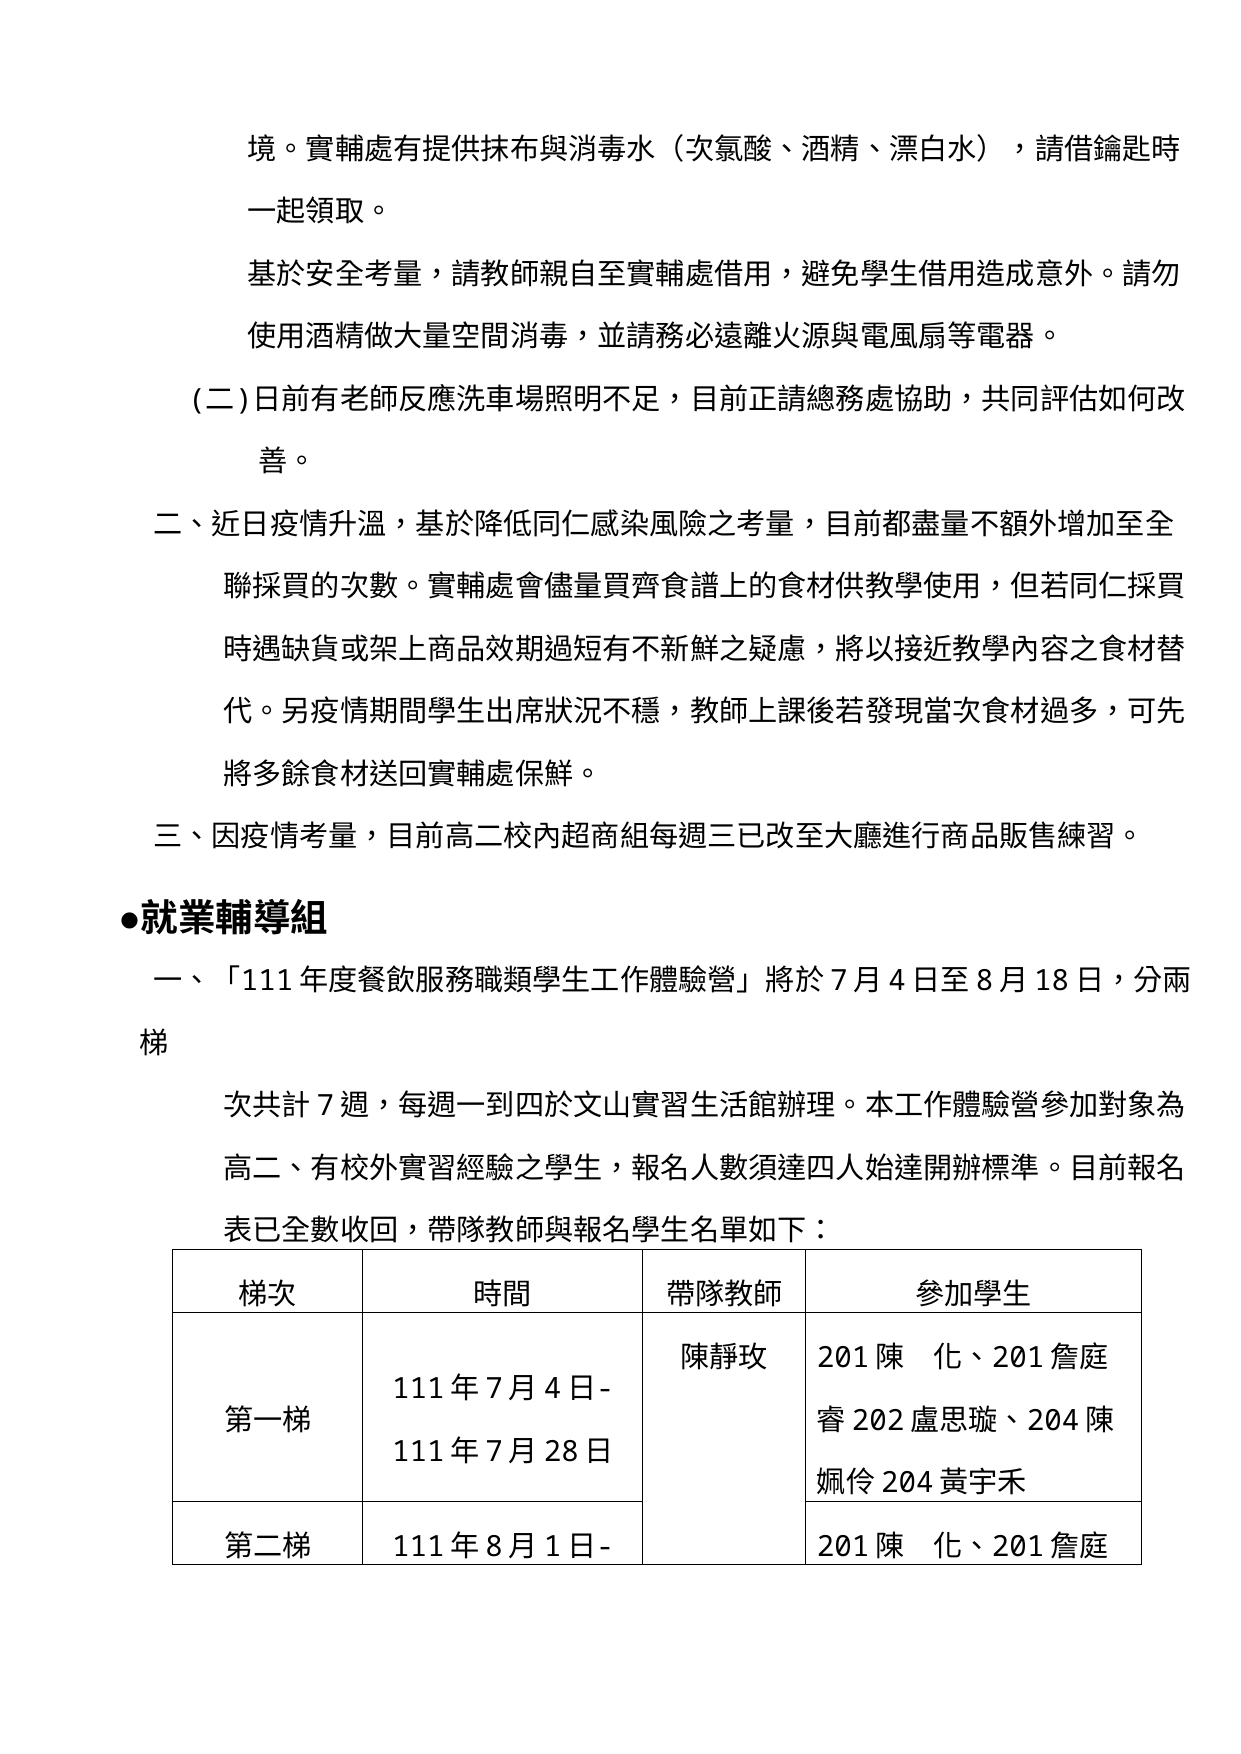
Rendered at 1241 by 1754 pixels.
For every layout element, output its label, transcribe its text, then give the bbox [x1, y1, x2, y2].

text 高二、有校外實習經驗之學生，報名人數須達四人始達開辦標準。目前報名 [118, 1124, 1196, 1186]
text 境。實輔處有提供抹布與消毒水（次氯酸、酒精、漂白水），請借鑰匙時 [177, 105, 1196, 167]
table_cell 111年8月1日- [363, 1502, 642, 1564]
table_cell 陳靜玫 [643, 1313, 805, 1564]
table_cell 第二梯 [173, 1502, 362, 1564]
table_header 梯次 [173, 1250, 362, 1312]
table_header 時間 [363, 1250, 642, 1312]
text 善。 [118, 417, 1196, 480]
text 基於安全考量，請教師親自至實輔處借用，避免學生借用造成意外。請勿 [177, 230, 1196, 292]
table_cell 201陳 化、201詹庭睿202盧思璇、204陳姵伶204黃宇禾 [806, 1313, 1141, 1501]
table_cell 第一梯 [173, 1313, 362, 1501]
text 聯採買的次數。實輔處會儘量買齊食譜上的食材供教學使用，但若同仁採買 [118, 542, 1196, 605]
text 一、「111年度餐飲服務職類學生工作體驗營」將於7月4日至8月18日，分兩梯 [118, 936, 1196, 1061]
text 一起領取。 [177, 167, 1196, 230]
text 時遇缺貨或架上商品效期過短有不新鮮之疑慮，將以接近教學內容之食材替 [118, 605, 1196, 667]
text 將多餘食材送回實輔處保鮮。 [118, 730, 1196, 792]
text 三、因疫情考量，目前高二校內超商組每週三已改至大廳進行商品販售練習。 [118, 792, 1196, 855]
text 表已全數收回，帶隊教師與報名學生名單如下： [118, 1186, 1196, 1249]
table_header 帶隊教師 [643, 1250, 805, 1312]
table_cell 111年7月4日- 111年7月28日 [363, 1313, 642, 1501]
text 使用酒精做大量空間消毒，並請務必遠離火源與電風扇等電器。 [177, 292, 1196, 355]
text 次共計7週，每週一到四於文山實習生活館辦理。本工作體驗營參加對象為 [118, 1061, 1196, 1124]
text 二、近日疫情升溫，基於降低同仁感染風險之考量，目前都盡量不額外增加至全 [118, 480, 1196, 542]
table_cell 201陳 化、201詹庭 [806, 1502, 1141, 1564]
text ●就業輔導組 [118, 874, 1196, 936]
text 代。另疫情期間學生出席狀況不穩，教師上課後若發現當次食材過多，可先 [118, 667, 1196, 730]
text (二)日前有老師反應洗車場照明不足，目前正請總務處協助，共同評估如何改 [118, 355, 1196, 417]
table_header 參加學生 [806, 1250, 1141, 1312]
